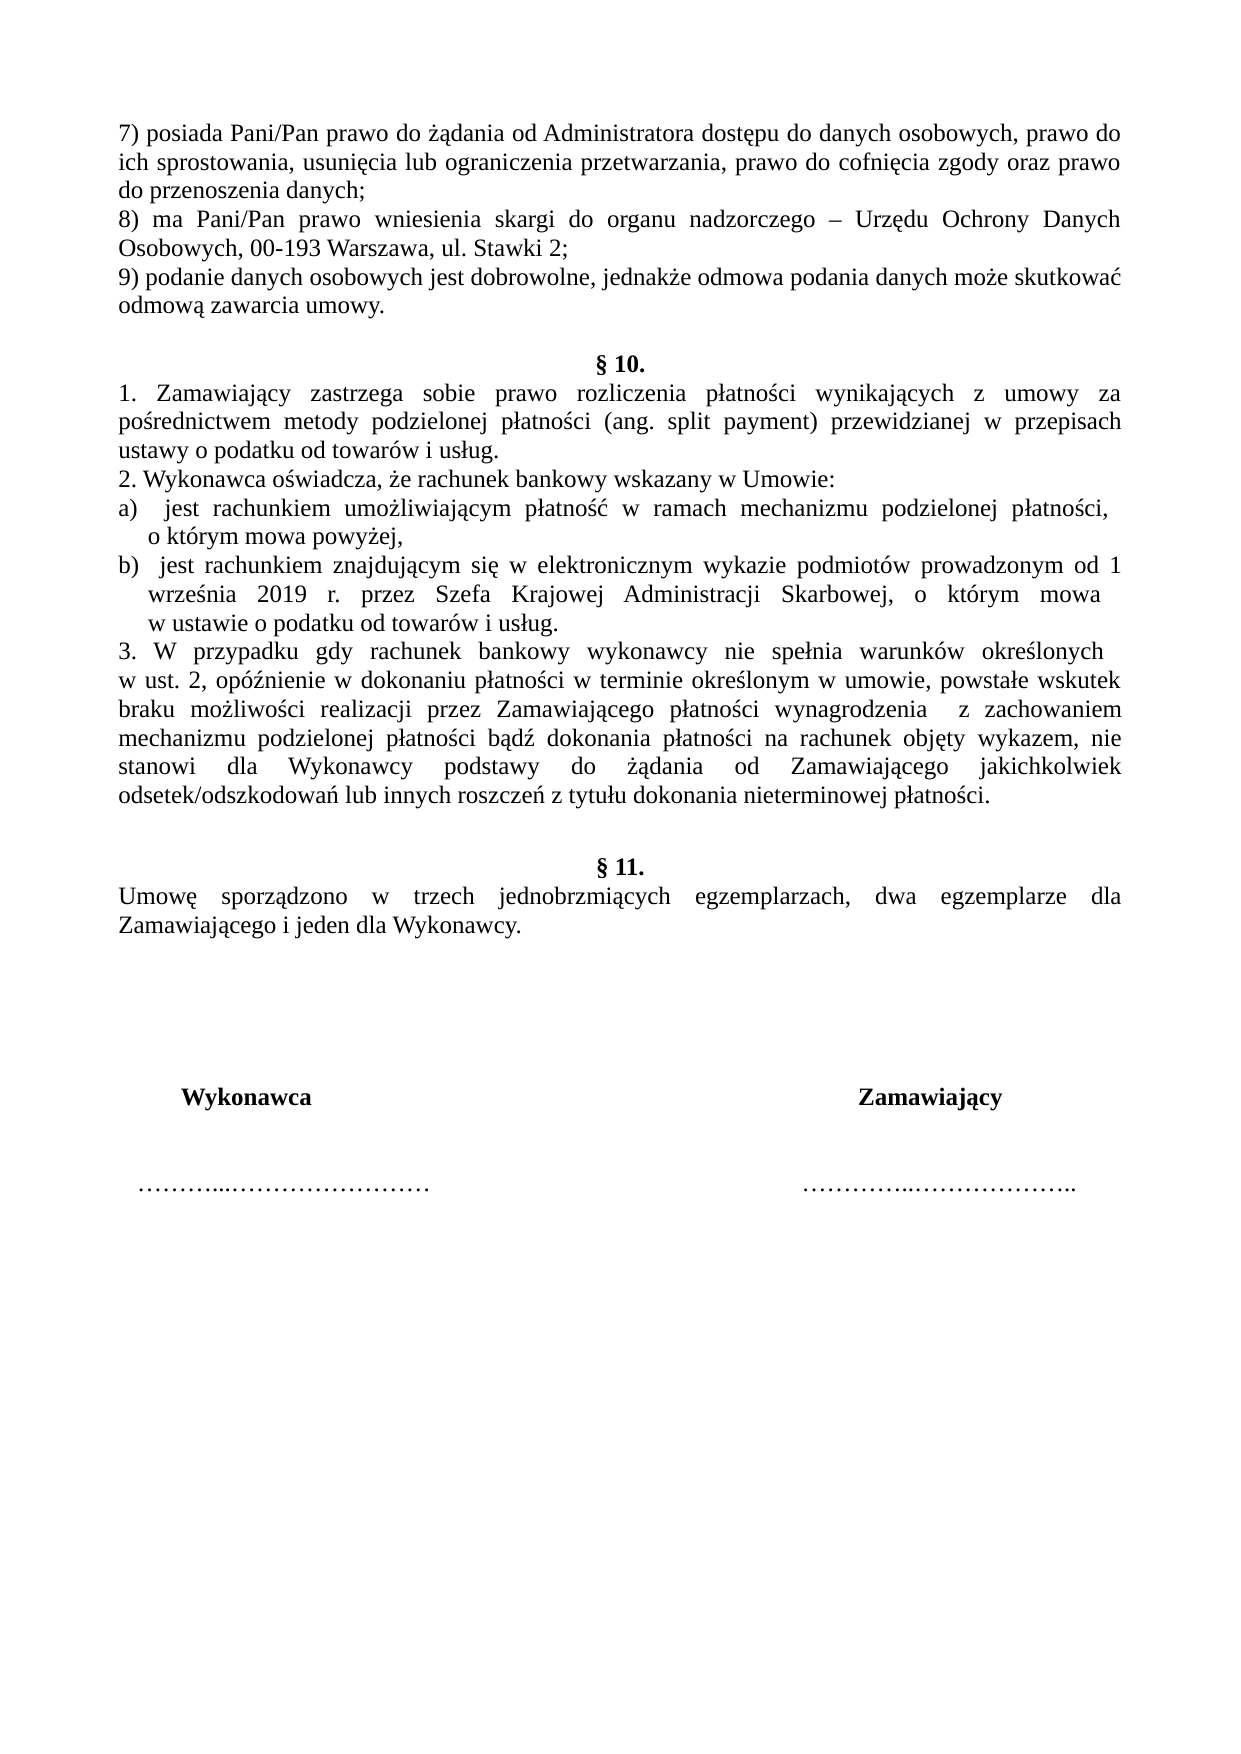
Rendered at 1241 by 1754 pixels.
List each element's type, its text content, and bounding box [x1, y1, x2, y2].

text 9) podanie danych osobowych jest dobrowolne, jednakże odmowa podania danych może skutkować odmową zawarcia umowy. [118, 262, 1122, 319]
text Umowę sporządzono w trzech jednobrzmiących egzemplarzach, dwa egzemplarze dla Zamawiającego i jeden dla Wykonawcy. [118, 881, 1122, 938]
text 2. Wykonawca oświadcza, że rachunek bankowy wskazany w Umowie: [118, 464, 1122, 493]
text 3. W przypadku gdy rachunek bankowy wykonawcy nie spełnia warunków określonych w ust. 2, opóźnienie w dokonaniu płatności w terminie określonym w umowie, powstałe wskutek braku możliwości realizacji przez Zamawiającego płatności wynagrodzenia z zachowaniem mechanizmu podzielonej płatności bądź dokonania płatności na rachunek objęty wykazem, nie stanowi dla Wykonawcy podstawy do żądania od Zamawiającego jakichkolwiek odsetek/odszkodowań lub innych roszczeń z tytułu dokonania nieterminowej płatności. [118, 636, 1122, 809]
text Wykonawca Zamawiający [118, 1082, 1122, 1111]
text § 10. [118, 349, 1122, 378]
text a) jest rachunkiem umożliwiającym płatność w ramach mechanizmu podzielonej płatności, o którym mowa powyżej, [118, 493, 1122, 550]
text § 11. [118, 852, 1122, 881]
subtitle 1. Zamawiający zastrzega sobie prawo rozliczenia płatności wynikających z umowy za pośrednictwem metody podzielonej płatności (ang. split payment) przewidzianej w przepisach ustawy o podatku od towarów i usług. [118, 378, 1122, 464]
text ………...…………………… …………..……………….. [118, 1168, 1122, 1197]
text 8) ma Pani/Pan prawo wniesienia skargi do organu nadzorczego – Urzędu Ochrony Danych Osobowych, 00-193 Warszawa, ul. Stawki 2; [118, 204, 1122, 262]
text 7) posiada Pani/Pan prawo do żądania od Administratora dostępu do danych osobowych, prawo do ich sprostowania, usunięcia lub ograniczenia przetwarzania, prawo do cofnięcia zgody oraz prawo do przenoszenia danych; [118, 118, 1122, 204]
text b) jest rachunkiem znajdującym się w elektronicznym wykazie podmiotów prowadzonym od 1 września 2019 r. przez Szefa Krajowej Administracji Skarbowej, o którym mowa w ustawie o podatku od towarów i usług. [118, 550, 1122, 636]
